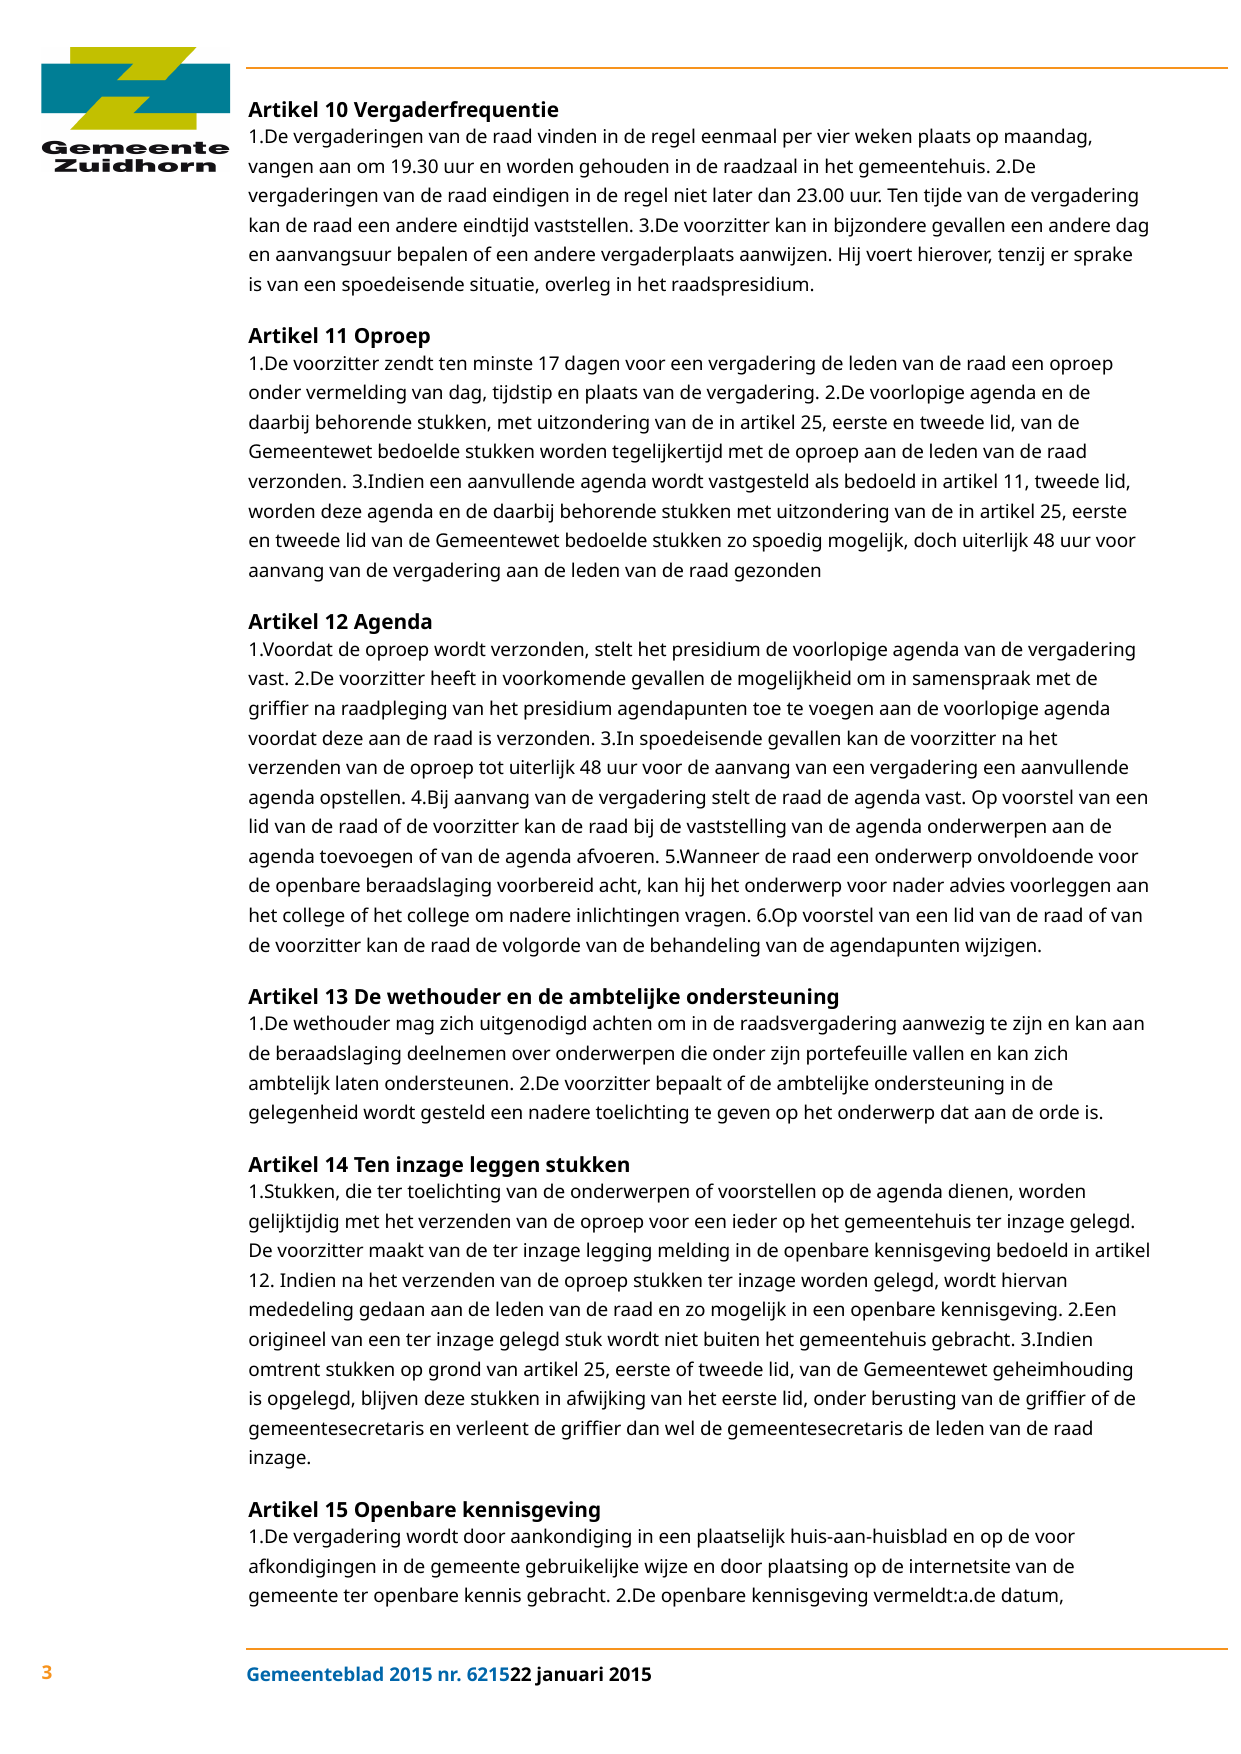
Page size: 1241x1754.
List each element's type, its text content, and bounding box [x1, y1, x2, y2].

text 1.De wethouder mag zich uitgenodigd achten om in de raadsvergadering aanwezig te zijn en kan aan de beraadslaging deelnemen over onderwerpen die onder zijn portefeuille vallen en kan zich ambtelijk laten ondersteunen. 2.De voorzitter bepaalt of de ambtelijke ondersteuning in de gelegenheid wordt gesteld een nadere toelichting te geven op het onderwerp dat aan de orde is. [248, 1011, 1152, 1125]
text Artikel 13 De wethouder en de ambtelijke ondersteuning [248, 982, 1152, 1011]
text Artikel 10 Vergaderfrequentie [248, 95, 1152, 123]
text 1.Stukken, die ter toelichting van de onderwerpen of voorstellen op de agenda dienen, worden gelijktijdig met het verzenden van de oproep voor een ieder op het gemeentehuis ter inzage gelegd. De voorzitter maakt van de ter inzage legging melding in de openbare kennisgeving bedoeld in artikel 12. Indien na het verzenden van de oproep stukken ter inzage worden gelegd, wordt hiervan mededeling gedaan aan de leden van de raad en zo mogelijk in een openbare kennisgeving. 2.Een origineel van een ter inzage gelegd stuk wordt niet buiten het gemeentehuis gebracht. 3.Indien omtrent stukken op grond van artikel 25, eerste of tweede lid, van de Gemeentewet geheimhouding is opgelegd, blijven deze stukken in afwijking van het eerste lid, onder berusting van de griffier of de gemeentesecretaris en verleent de griffier dan wel de gemeentesecretaris de leden van de raad inzage. [248, 1178, 1152, 1470]
text Artikel 11 Oproep [248, 322, 1152, 350]
text Artikel 14 Ten inzage leggen stukken [248, 1150, 1152, 1178]
text Artikel 15 Openbare kennisgeving [248, 1495, 1152, 1523]
text 1.De vergaderingen van de raad vinden in de regel eenmaal per vier weken plaats op maandag, vangen aan om 19.30 uur en worden gehouden in de raadzaal in het gemeentehuis. 2.De vergaderingen van de raad eindigen in de regel niet later dan 23.00 uur. Ten tijde van de vergadering kan de raad een andere eindtijd vaststellen. 3.De voorzitter kan in bijzondere gevallen een andere dag en aanvangsuur bepalen of een andere vergaderplaats aanwijzen. Hij voert hierover, tenzij er sprake is van een spoedeisende situatie, overleg in het raadspresidium. [248, 123, 1152, 297]
picture [41, 47, 231, 172]
text 1.Voordat de oproep wordt verzonden, stelt het presidium de voorlopige agenda van de vergadering vast. 2.De voorzitter heeft in voorkomende gevallen de mogelijkheid om in samenspraak met de griffier na raadpleging van het presidium agendapunten toe te voegen aan de voorlopige agenda voordat deze aan de raad is verzonden. 3.In spoedeisende gevallen kan de voorzitter na het verzenden van de oproep tot uiterlijk 48 uur voor de aanvang van een vergadering een aanvullende agenda opstellen. 4.Bij aanvang van de vergadering stelt de raad de agenda vast. Op voorstel van een lid van de raad of de voorzitter kan de raad bij de vaststelling van de agenda onderwerpen aan de agenda toevoegen of van de agenda afvoeren. 5.Wanneer de raad een onderwerp onvoldoende voor de openbare beraadslaging voorbereid acht, kan hij het onderwerp voor nader advies voorleggen aan het college of het college om nadere inlichtingen vragen. 6.Op voorstel van een lid van de raad of van de voorzitter kan de raad de volgorde van de behandeling van de agendapunten wijzigen. [248, 636, 1152, 957]
text Artikel 12 Agenda [248, 607, 1152, 636]
text 1.De vergadering wordt door aankondiging in een plaatselijk huis-aan-huisblad en op de voor afkondigingen in de gemeente gebruikelijke wijze en door plaatsing op de internetsite van de gemeente ter openbare kennis gebracht. 2.De openbare kennisgeving vermeldt:a.de datum, [248, 1523, 1152, 1608]
text 1.De voorzitter zendt ten minste 17 dagen voor een vergadering de leden van de raad een oproep onder vermelding van dag, tijdstip en plaats van de vergadering. 2.De voorlopige agenda en de daarbij behorende stukken, met uitzondering van de in artikel 25, eerste en tweede lid, van de Gemeentewet bedoelde stukken worden tegelijkertijd met de oproep aan de leden van de raad verzonden. 3.Indien een aanvullende agenda wordt vastgesteld als bedoeld in artikel 11, tweede lid, worden deze agenda en de daarbij behorende stukken met uitzondering van de in artikel 25, eerste en tweede lid van de Gemeentewet bedoelde stukken zo spoedig mogelijk, doch uiterlijk 48 uur voor aanvang van de vergadering aan de leden van de raad gezonden [248, 350, 1152, 583]
